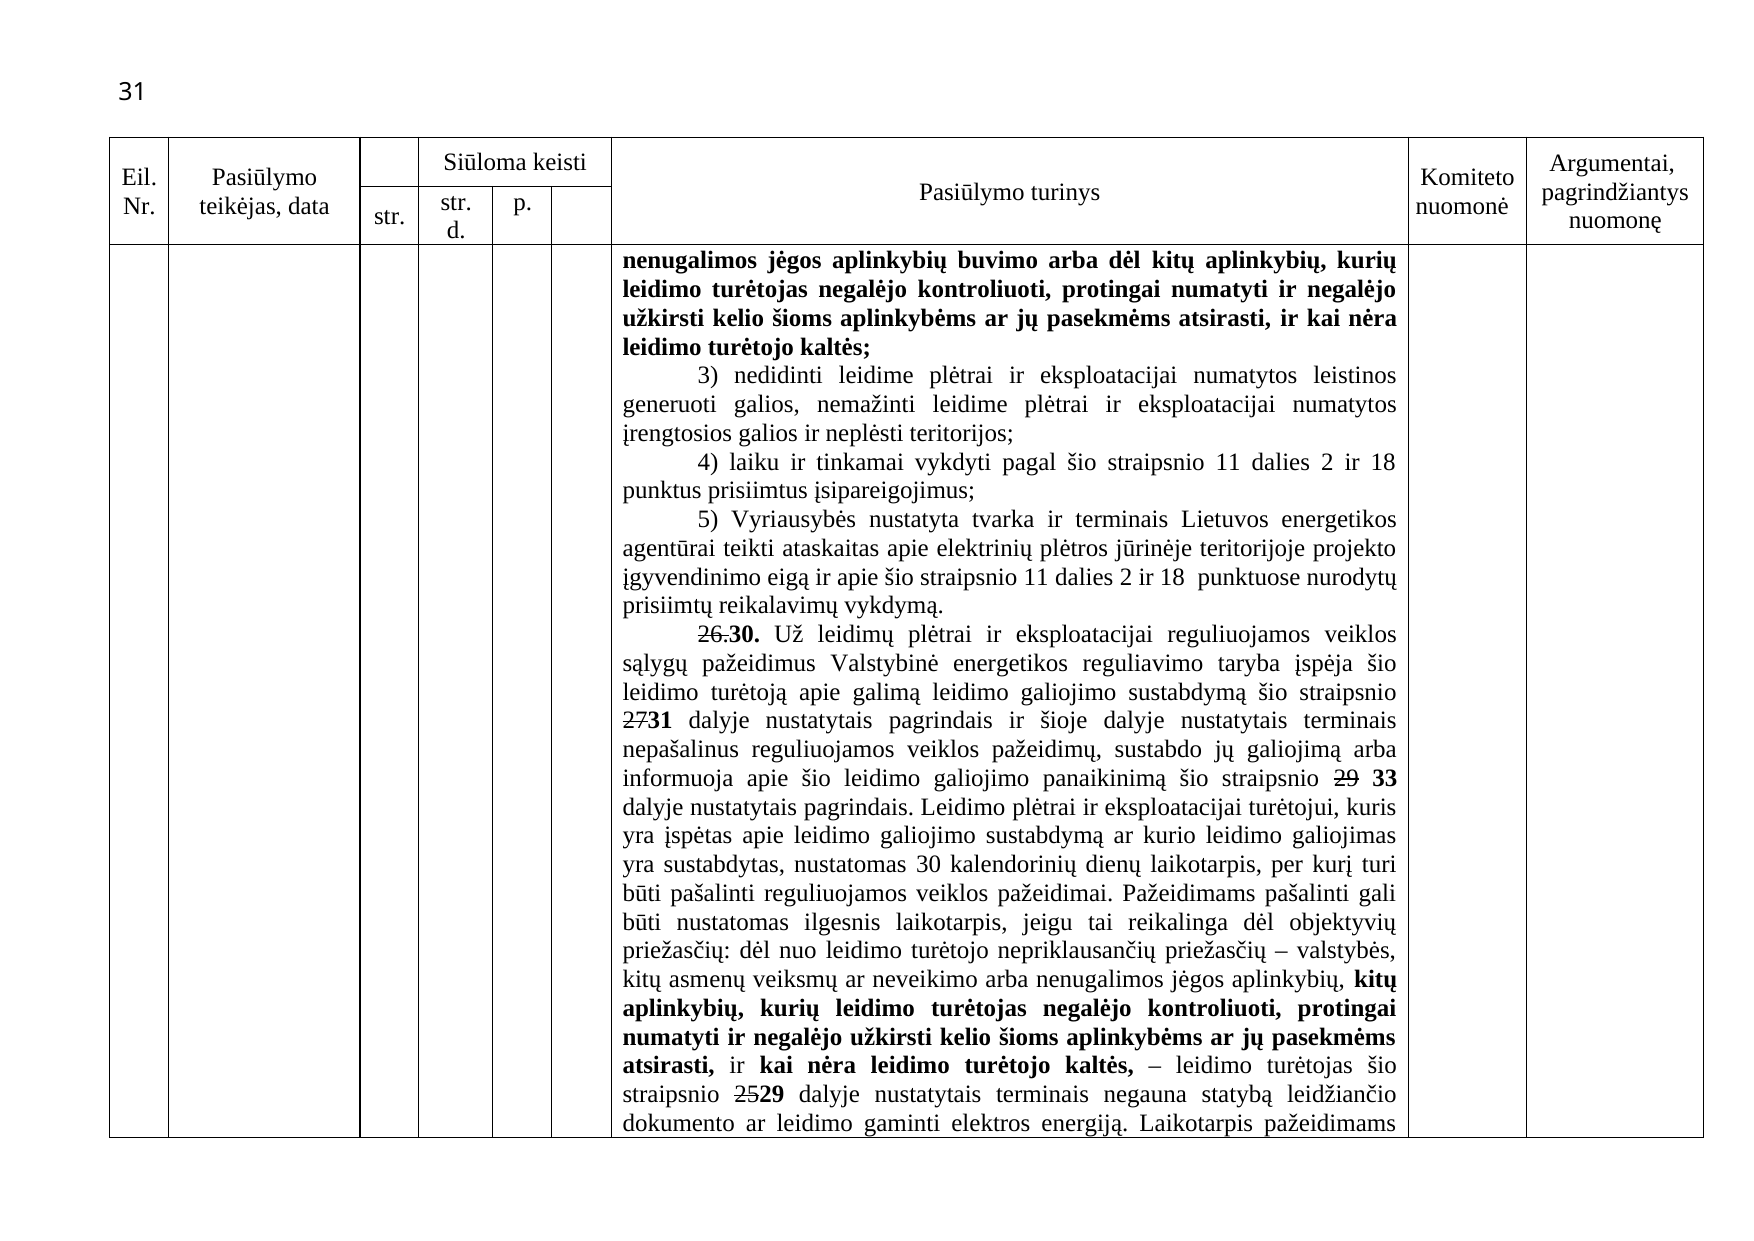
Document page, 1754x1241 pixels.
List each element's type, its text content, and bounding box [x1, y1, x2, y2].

table_header Argumentai, pagrindžiantys nuomonę [1527, 138, 1703, 244]
table_cell p. [493, 187, 551, 244]
table_header Eil. Nr. [110, 138, 168, 244]
table_cell [1527, 245, 1703, 1137]
table_header Pasiūlymo turinys [612, 138, 1408, 244]
table_cell [169, 245, 359, 1137]
table_header [361, 138, 418, 186]
table_cell str. [361, 187, 418, 244]
table_cell [552, 245, 611, 1137]
table_cell [110, 245, 168, 1137]
table_header Komiteto nuomonė [1409, 138, 1526, 244]
table_header Pasiūlymo teikėjas, data [169, 138, 359, 244]
table_cell [1409, 245, 1526, 1137]
table_cell [419, 245, 492, 1137]
table_cell str. d. [419, 187, 492, 244]
table_cell [493, 245, 551, 1137]
table_cell [361, 245, 418, 1137]
table_cell [552, 187, 611, 244]
table_header Siūloma keisti [419, 138, 611, 186]
